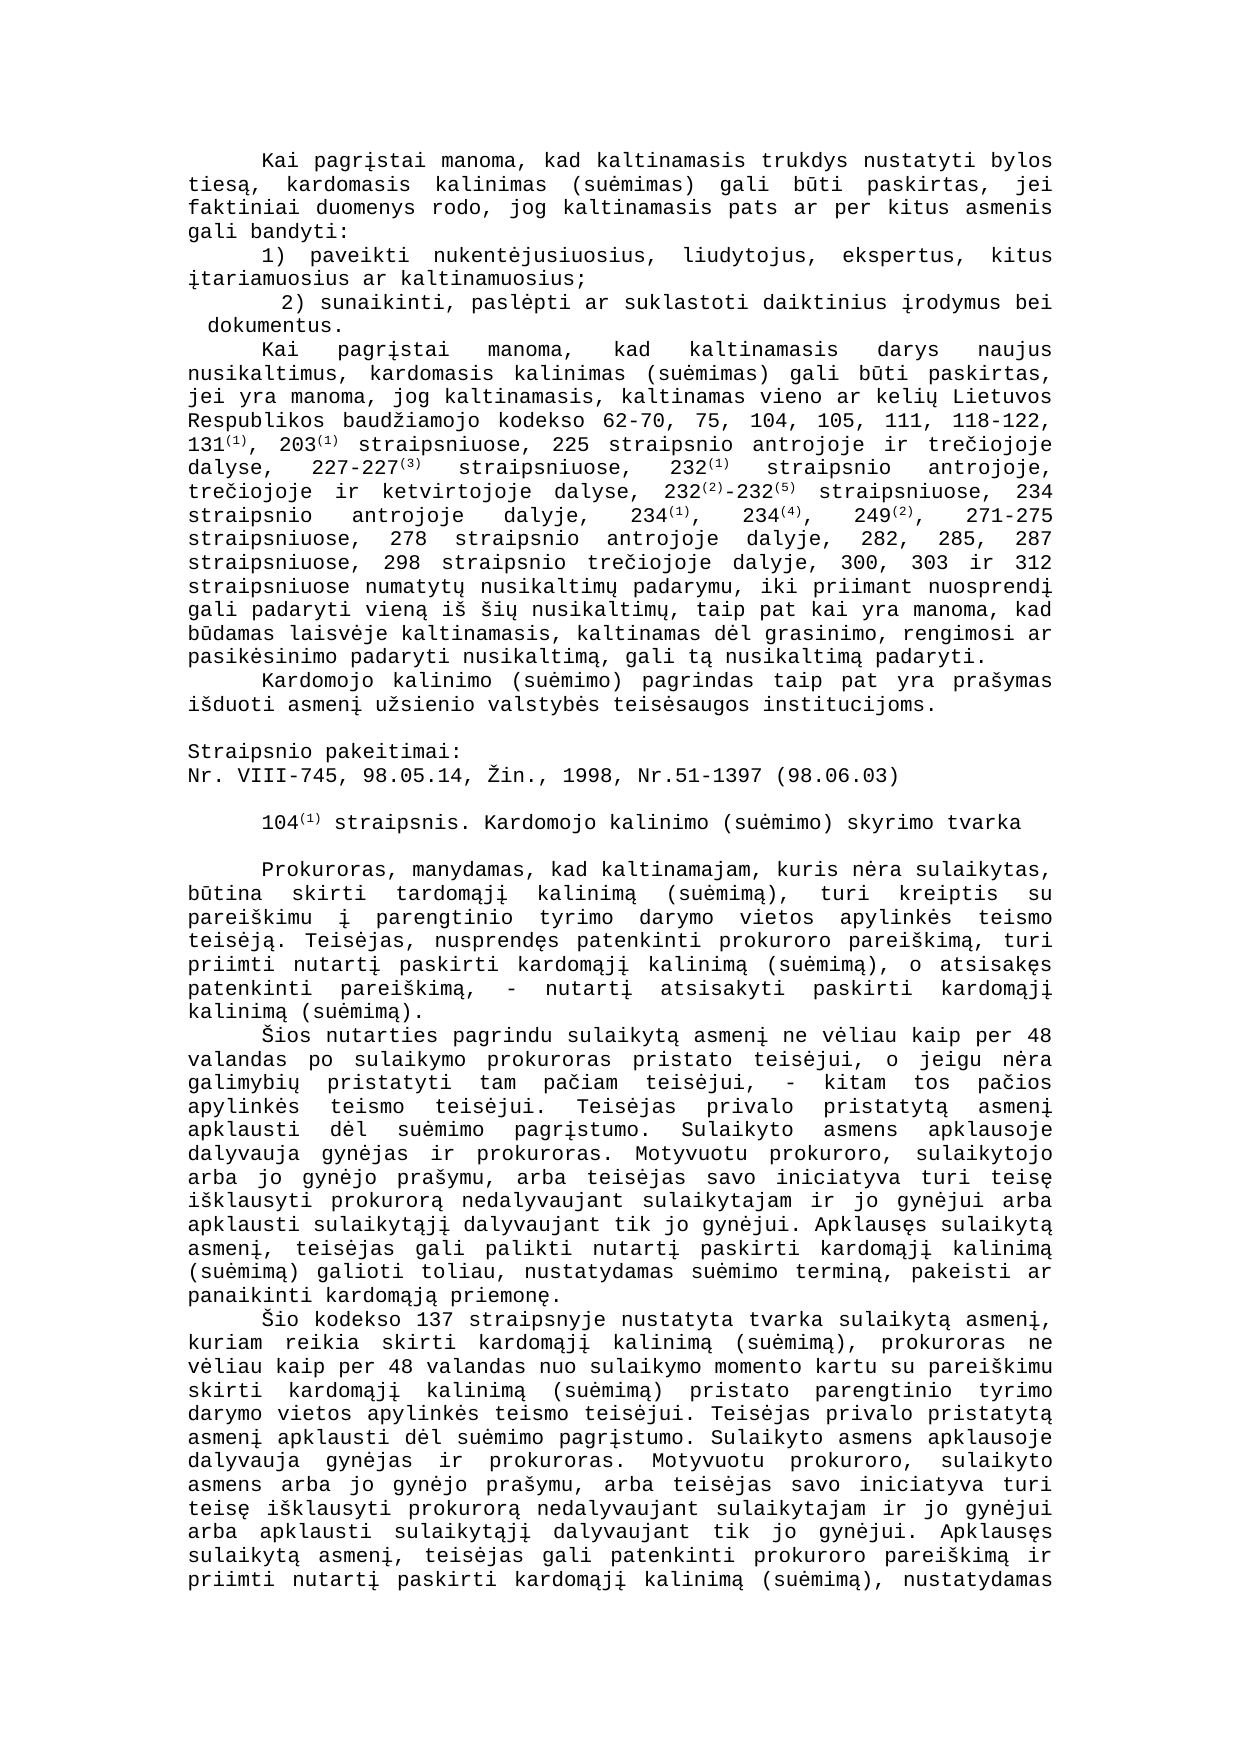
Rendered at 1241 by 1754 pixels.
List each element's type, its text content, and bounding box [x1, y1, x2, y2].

text Šio kodekso 137 straipsnyje nustatyta tvarka sulaikytą asmenį, kuriam reikia skirti kardomąjį kalinimą (suėmimą), prokuroras ne vėliau kaip per 48 valandas nuo sulaikymo momento kartu su pareiškimu skirti kardomąjį kalinimą (suėmimą) pristato parengtinio tyrimo darymo vietos apylinkės teismo teisėjui. Teisėjas privalo pristatytą asmenį apklausti dėl suėmimo pagrįstumo. Sulaikyto asmens apklausoje dalyvauja gynėjas ir prokuroras. Motyvuotu prokuroro, sulaikyto asmens arba jo gynėjo prašymu, arba teisėjas savo iniciatyva turi teisę išklausyti prokurorą nedalyvaujant sulaikytajam ir jo gynėjui arba apklausti sulaikytąjį dalyvaujant tik jo gynėjui. Apklausęs sulaikytą asmenį, teisėjas gali patenkinti prokuroro pareiškimą ir priimti nutartį paskirti kardomąjį kalinimą (suėmimą), nustatydamas [187, 1309, 1053, 1592]
text Kai pagrįstai manoma, kad kaltinamasis darys naujus nusikaltimus, kardomasis kalinimas (suėmimas) gali būti paskirtas, jei yra manoma, jog kaltinamasis, kaltinamas vieno ar kelių Lietuvos Respublikos baudžiamojo kodekso 62-70, 75, 104, 105, 111, 118-122, 131(1), 203(1) straipsniuose, 225 straipsnio antrojoje ir trečiojoje dalyse, 227-227(3) straipsniuose, 232(1) straipsnio antrojoje, trečiojoje ir ketvirtojoje dalyse, 232(2)-232(5) straipsniuose, 234 straipsnio antrojoje dalyje, 234(1), 234(4), 249(2), 271-275 straipsniuose, 278 straipsnio antrojoje dalyje, 282, 285, 287 straipsniuose, 298 straipsnio trečiojoje dalyje, 300, 303 ir 312 straipsniuose numatytų nusikaltimų padarymu, iki priimant nuosprendį gali padaryti vieną iš šių nusikaltimų, taip pat kai yra manoma, kad būdamas laisvėje kaltinamasis, kaltinamas dėl grasinimo, rengimosi ar pasikėsinimo padaryti nusikaltimą, gali tą nusikaltimą padaryti. [187, 339, 1053, 670]
text 2) sunaikinti, paslėpti ar suklastoti daiktinius įrodymus bei dokumentus. [207, 292, 1053, 339]
text Nr. VIII-745, 98.05.14, Žin., 1998, Nr.51-1397 (98.06.03) [187, 765, 1053, 788]
text 104(1) straipsnis. Kardomojo kalinimo (suėmimo) skyrimo tvarka [187, 812, 1053, 836]
text Prokuroras, manydamas, kad kaltinamajam, kuris nėra sulaikytas, būtina skirti tardomąjį kalinimą (suėmimą), turi kreiptis su pareiškimu į parengtinio tyrimo darymo vietos apylinkės teismo teisėją. Teisėjas, nusprendęs patenkinti prokuroro pareiškimą, turi priimti nutartį paskirti kardomąjį kalinimą (suėmimą), o atsisakęs patenkinti pareiškimą, - nutartį atsisakyti paskirti kardomąjį kalinimą (suėmimą). [187, 859, 1053, 1025]
text Kardomojo kalinimo (suėmimo) pagrindas taip pat yra prašymas išduoti asmenį užsienio valstybės teisėsaugos institucijoms. [187, 670, 1053, 717]
text Straipsnio pakeitimai: [187, 741, 1053, 765]
text Šios nutarties pagrindu sulaikytą asmenį ne vėliau kaip per 48 valandas po sulaikymo prokuroras pristato teisėjui, o jeigu nėra galimybių pristatyti tam pačiam teisėjui, - kitam tos pačios apylinkės teismo teisėjui. Teisėjas privalo pristatytą asmenį apklausti dėl suėmimo pagrįstumo. Sulaikyto asmens apklausoje dalyvauja gynėjas ir prokuroras. Motyvuotu prokuroro, sulaikytojo arba jo gynėjo prašymu, arba teisėjas savo iniciatyva turi teisę išklausyti prokurorą nedalyvaujant sulaikytajam ir jo gynėjui arba apklausti sulaikytąjį dalyvaujant tik jo gynėjui. Apklausęs sulaikytą asmenį, teisėjas gali palikti nutartį paskirti kardomąjį kalinimą (suėmimą) galioti toliau, nustatydamas suėmimo terminą, pakeisti ar panaikinti kardomąją priemonę. [187, 1025, 1053, 1309]
text 1) paveikti nukentėjusiuosius, liudytojus, ekspertus, kitus įtariamuosius ar kaltinamuosius; [187, 244, 1053, 292]
text Kai pagrįstai manoma, kad kaltinamasis trukdys nustatyti bylos tiesą, kardomasis kalinimas (suėmimas) gali būti paskirtas, jei faktiniai duomenys rodo, jog kaltinamasis pats ar per kitus asmenis gali bandyti: [187, 150, 1053, 244]
